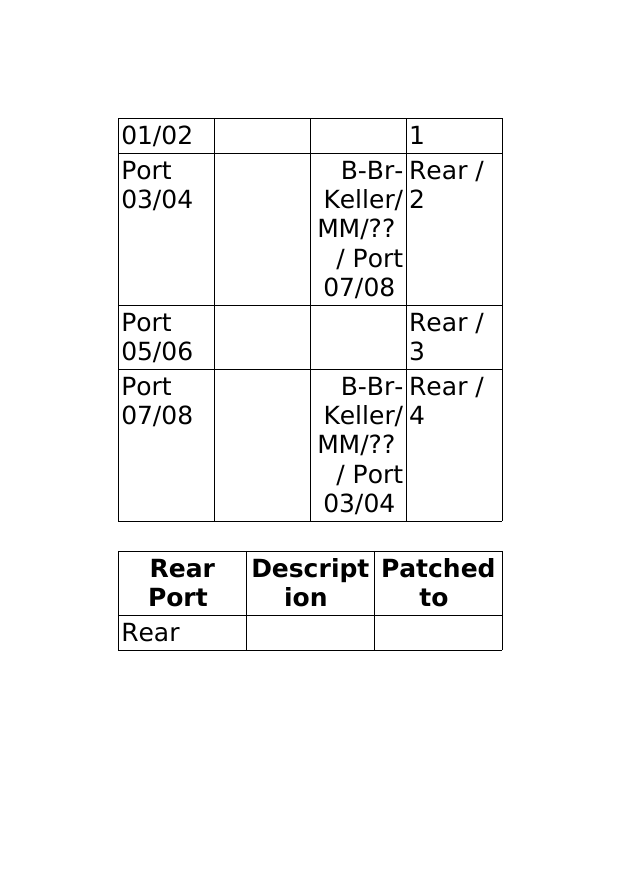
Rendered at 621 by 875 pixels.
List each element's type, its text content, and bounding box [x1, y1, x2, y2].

table_cell [375, 616, 502, 650]
table_cell [215, 306, 310, 369]
table_cell [311, 306, 406, 369]
table_header Rear Port [119, 552, 246, 615]
table_cell B-Br-Keller/MM/?? / Port 07/08 [311, 154, 406, 305]
table_cell Rear [119, 616, 246, 650]
table_cell [215, 370, 310, 521]
table_cell [215, 119, 310, 153]
table_cell 01/02 [119, 119, 214, 153]
table_header Patched to [375, 552, 502, 615]
table_cell 1 [407, 119, 502, 153]
table_cell Port 03/04 [119, 154, 214, 305]
table_cell Port 05/06 [119, 306, 214, 369]
table_cell B-Br-Keller/MM/?? / Port 03/04 [311, 370, 406, 521]
table_cell [247, 616, 374, 650]
table_cell Rear / 2 [407, 154, 502, 305]
table_cell Rear / 3 [407, 306, 502, 369]
table_header Description [247, 552, 374, 615]
table_cell [215, 154, 310, 305]
table_cell Port 07/08 [119, 370, 214, 521]
table_cell Rear / 4 [407, 370, 502, 521]
table_cell [311, 119, 406, 153]
